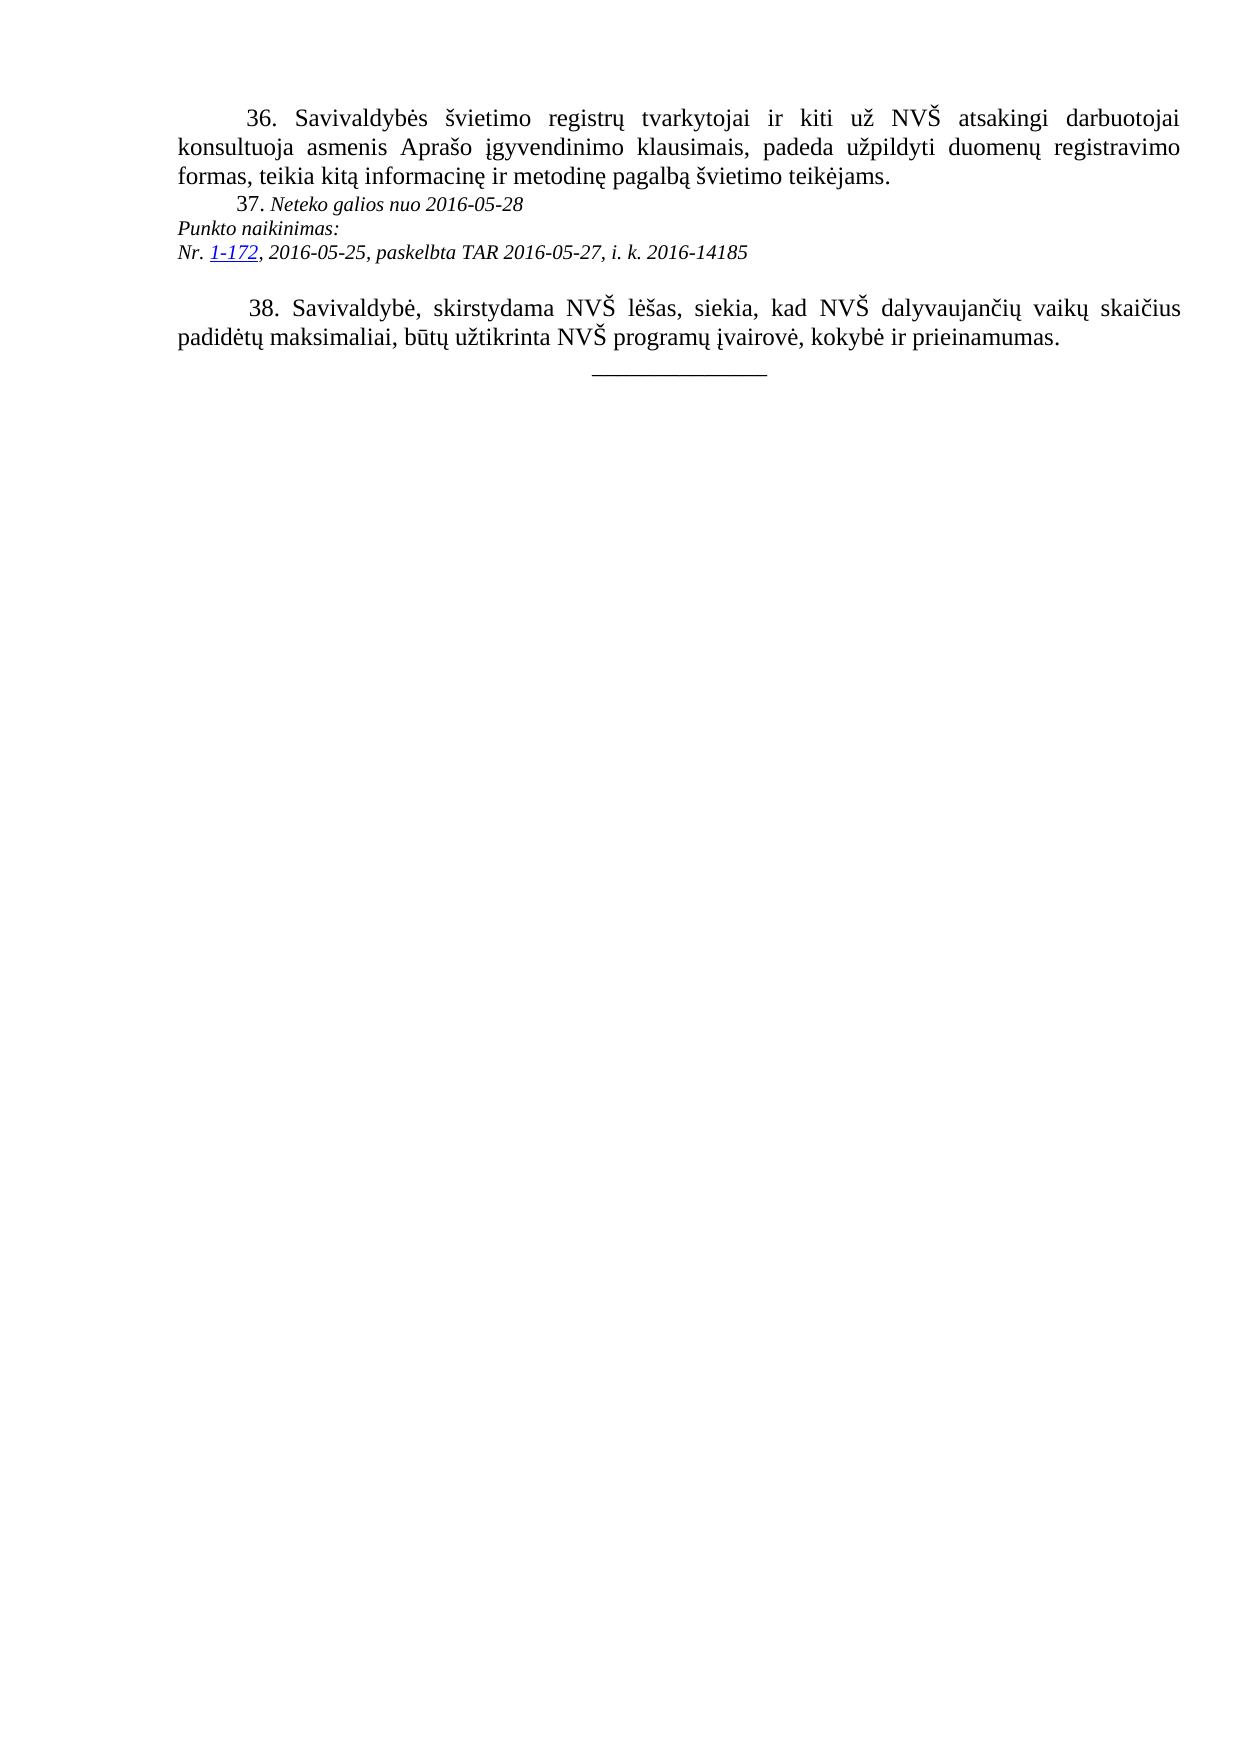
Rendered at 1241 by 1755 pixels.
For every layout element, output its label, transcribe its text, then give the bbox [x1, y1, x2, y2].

text 36. Savivaldybės švietimo registrų tvarkytojai ir kiti už NVŠ atsakingi darbuotojai konsultuoja asmenis Aprašo įgyvendinimo klausimais, padeda užpildyti duomenų registravimo formas, teikia kitą informacinę ir metodinę pagalbą švietimo teikėjams. [177, 103, 1181, 190]
text Punkto naikinimas: [177, 216, 1181, 240]
text Nr. 1-172, 2016-05-25, paskelbta TAR 2016-05-27, i. k. 2016-14185 [177, 240, 1181, 264]
text 37. Neteko galios nuo 2016-05-28 [177, 190, 1181, 216]
text 38. Savivaldybė, skirstydama NVŠ lėšas, siekia, kad NVŠ dalyvaujančių vaikų skaičius padidėtų maksimaliai, būtų užtikrinta NVŠ programų įvairovė, kokybė ir prieinamumas. [177, 293, 1181, 350]
text ______________ [177, 350, 1181, 379]
